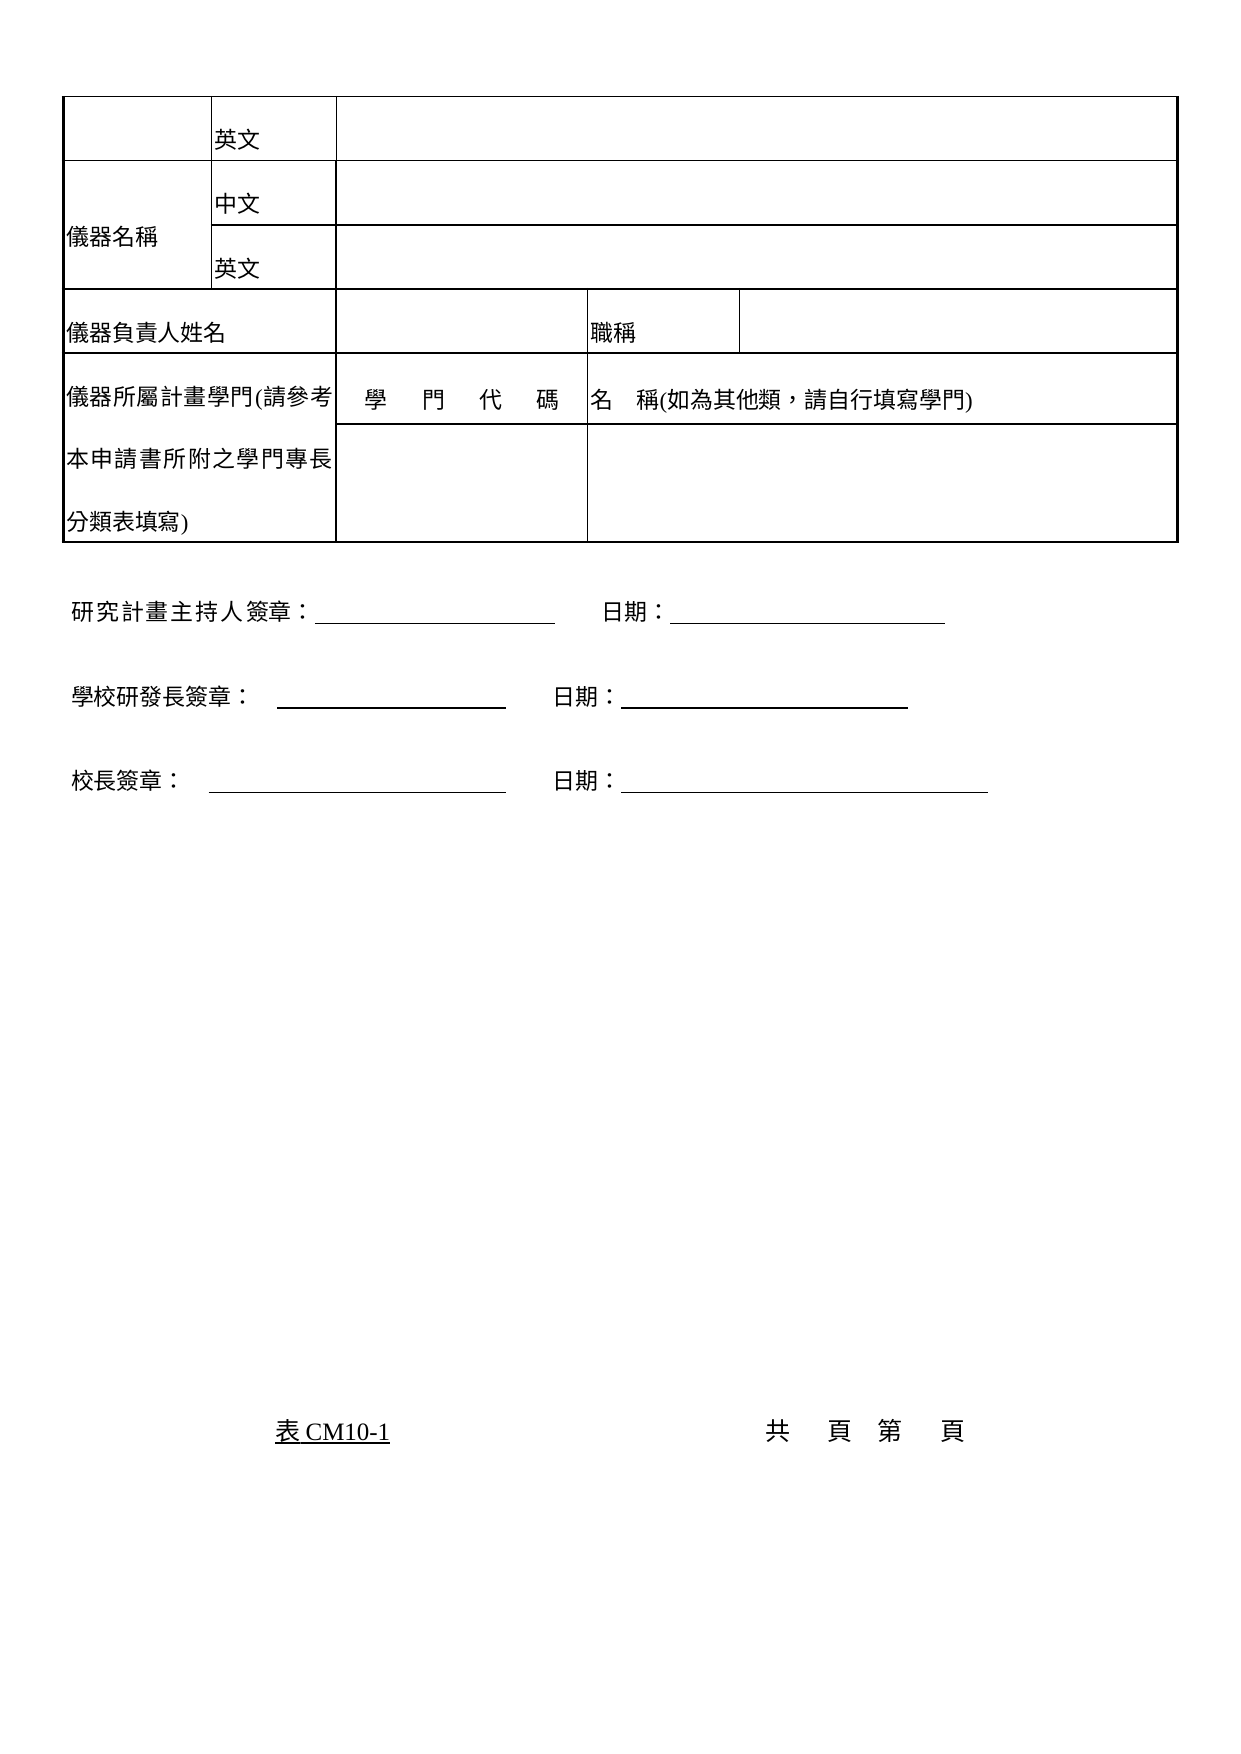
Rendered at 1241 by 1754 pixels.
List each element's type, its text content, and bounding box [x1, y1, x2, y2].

table_cell [740, 290, 1176, 352]
text 表CM10-1 共 頁 第 頁 [71, 1388, 1169, 1450]
table_cell [588, 425, 1176, 541]
table_cell [337, 226, 1176, 288]
table_cell 儀器名稱 [65, 161, 211, 288]
table_cell [337, 425, 587, 541]
text 研究計畫主持人簽章： 日期： [71, 594, 1186, 627]
table_cell 學 門 代 碼 [337, 354, 587, 423]
table_cell 英文 [212, 226, 335, 288]
table_cell 儀器所屬計畫學門(請參考本申請書所附之學門專長分類表填寫) [65, 354, 335, 541]
table_cell [337, 161, 1176, 224]
table_cell 名 稱(如為其他類，請自行填寫學門) [588, 354, 1176, 423]
table_cell 職稱 [588, 290, 739, 352]
table_cell 英文 [212, 97, 336, 160]
table_cell 中文 [212, 161, 335, 224]
table_cell [65, 97, 211, 160]
text 學校研發長簽章： 日期： [71, 678, 1186, 712]
table_cell 儀器負責人姓名 [65, 290, 335, 352]
table_cell [337, 97, 1176, 160]
text 校長簽章： 日期： [71, 763, 1186, 796]
table_cell [337, 290, 587, 352]
